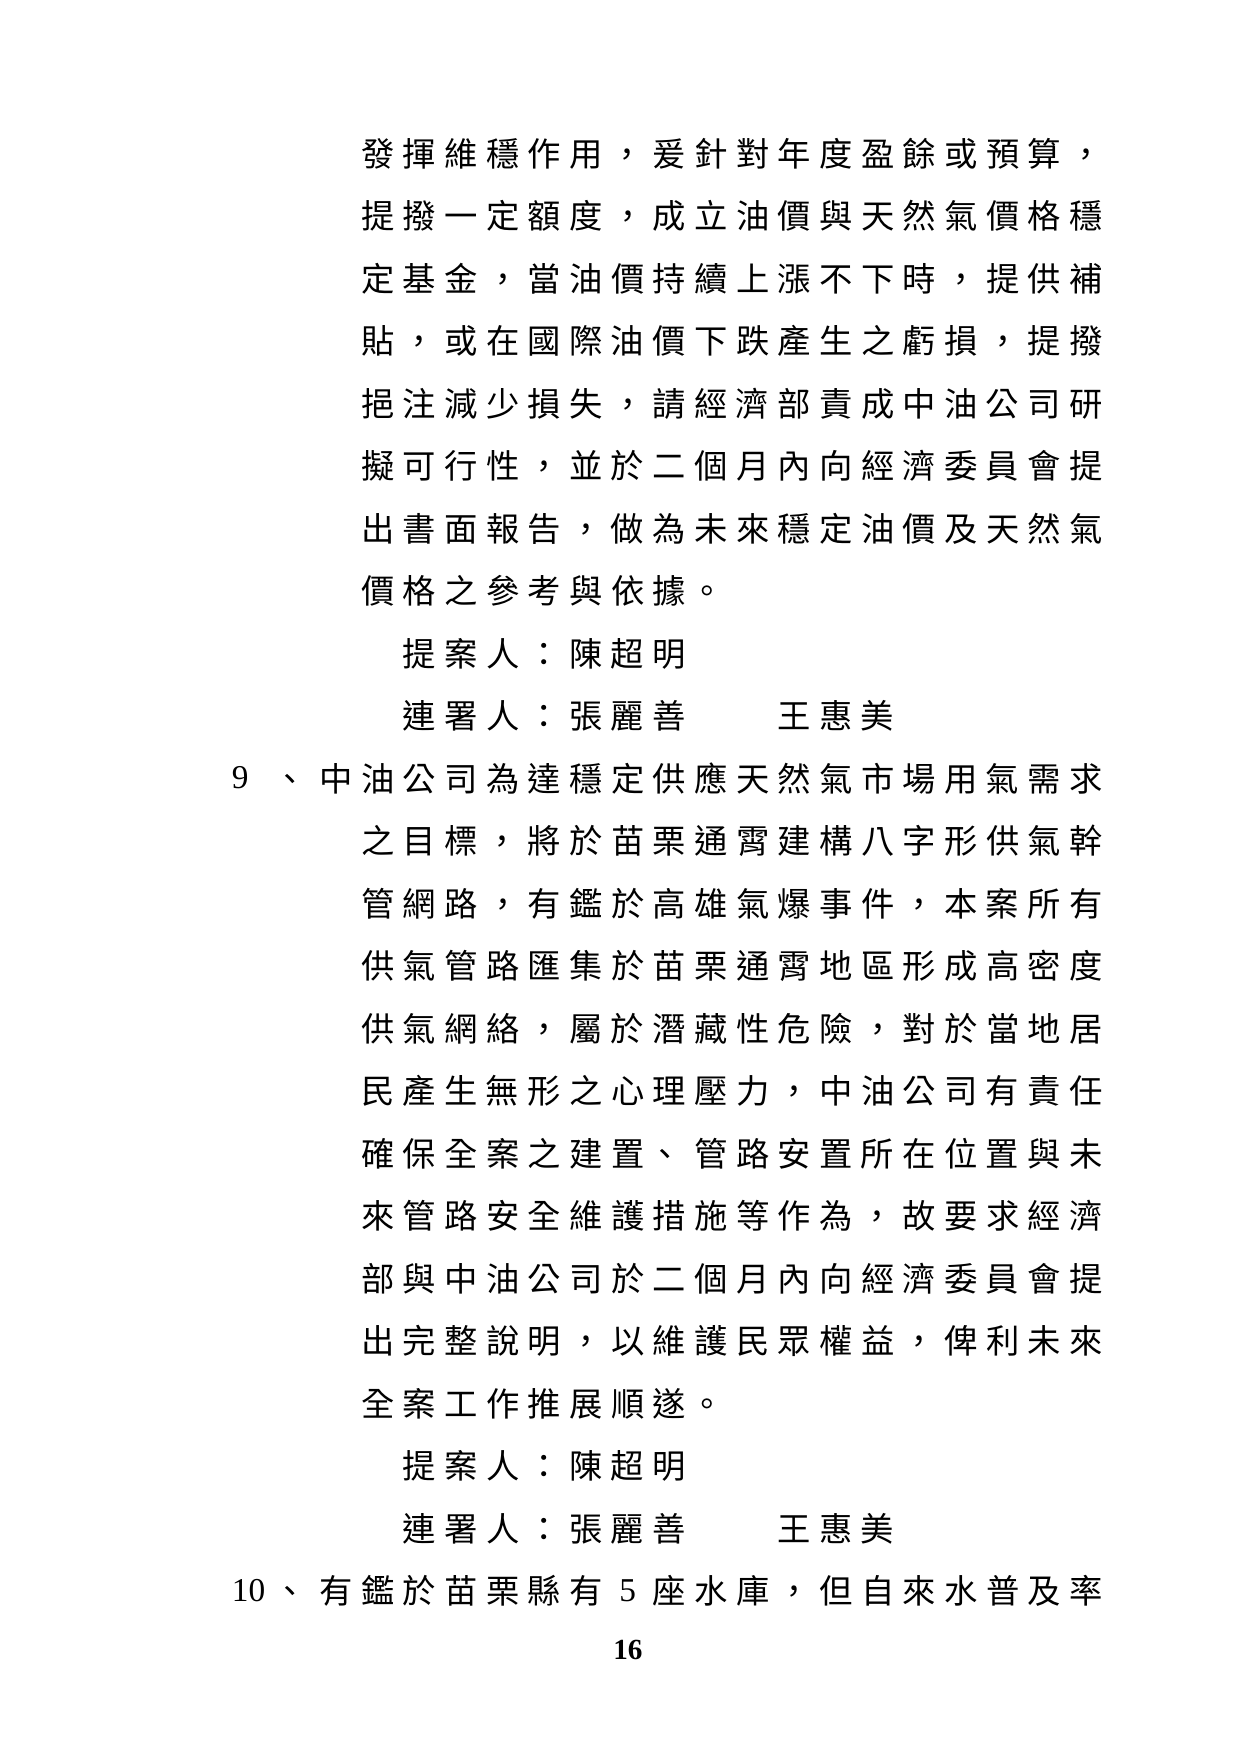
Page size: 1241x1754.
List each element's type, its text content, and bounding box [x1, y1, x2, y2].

text 提案人：陳超明 [384, 1423, 1044, 1485]
list 發揮維穩作用，爰針對年度盈餘或預算，提撥一定額度，成立油價與天然氣價格穩定基金，當油價持續上漲不下時，提供補貼，或在國際油價下跌產生之虧損，提撥挹注減少損失，請經濟部責成中油公司研擬可行性，並於二個月內向經濟委員會提出書面報告，做為未來穩定油價及天然氣價格之參考與依據。 [225, 110, 1132, 610]
list 中油公司為達穩定供應天然氣市場用氣需求之目標，將於苗栗通霄建構八字形供氣幹管網路，有鑑於高雄氣爆事件，本案所有供氣管路匯集於苗栗通霄地區形成高密度供氣網絡，屬於潛藏性危險，對於當地居民產生無形之心理壓力，中油公司有責任確保全案之建置、管路安置所在位置與未來管路安全維護措施等作為，故要求經濟部與中油公司於二個月內向經濟委員會提出完整說明，以維護民眾權益，俾利未來全案工作推展順遂。 [225, 735, 1132, 1423]
text 提案人：陳超明 [384, 610, 1044, 673]
list 有鑑於苗栗縣有5座水庫，但自來水普及率 [225, 1548, 1132, 1610]
text 連署人：張麗善 王惠美 [384, 1485, 1044, 1548]
text 連署人：張麗善 王惠美 [384, 673, 1044, 735]
